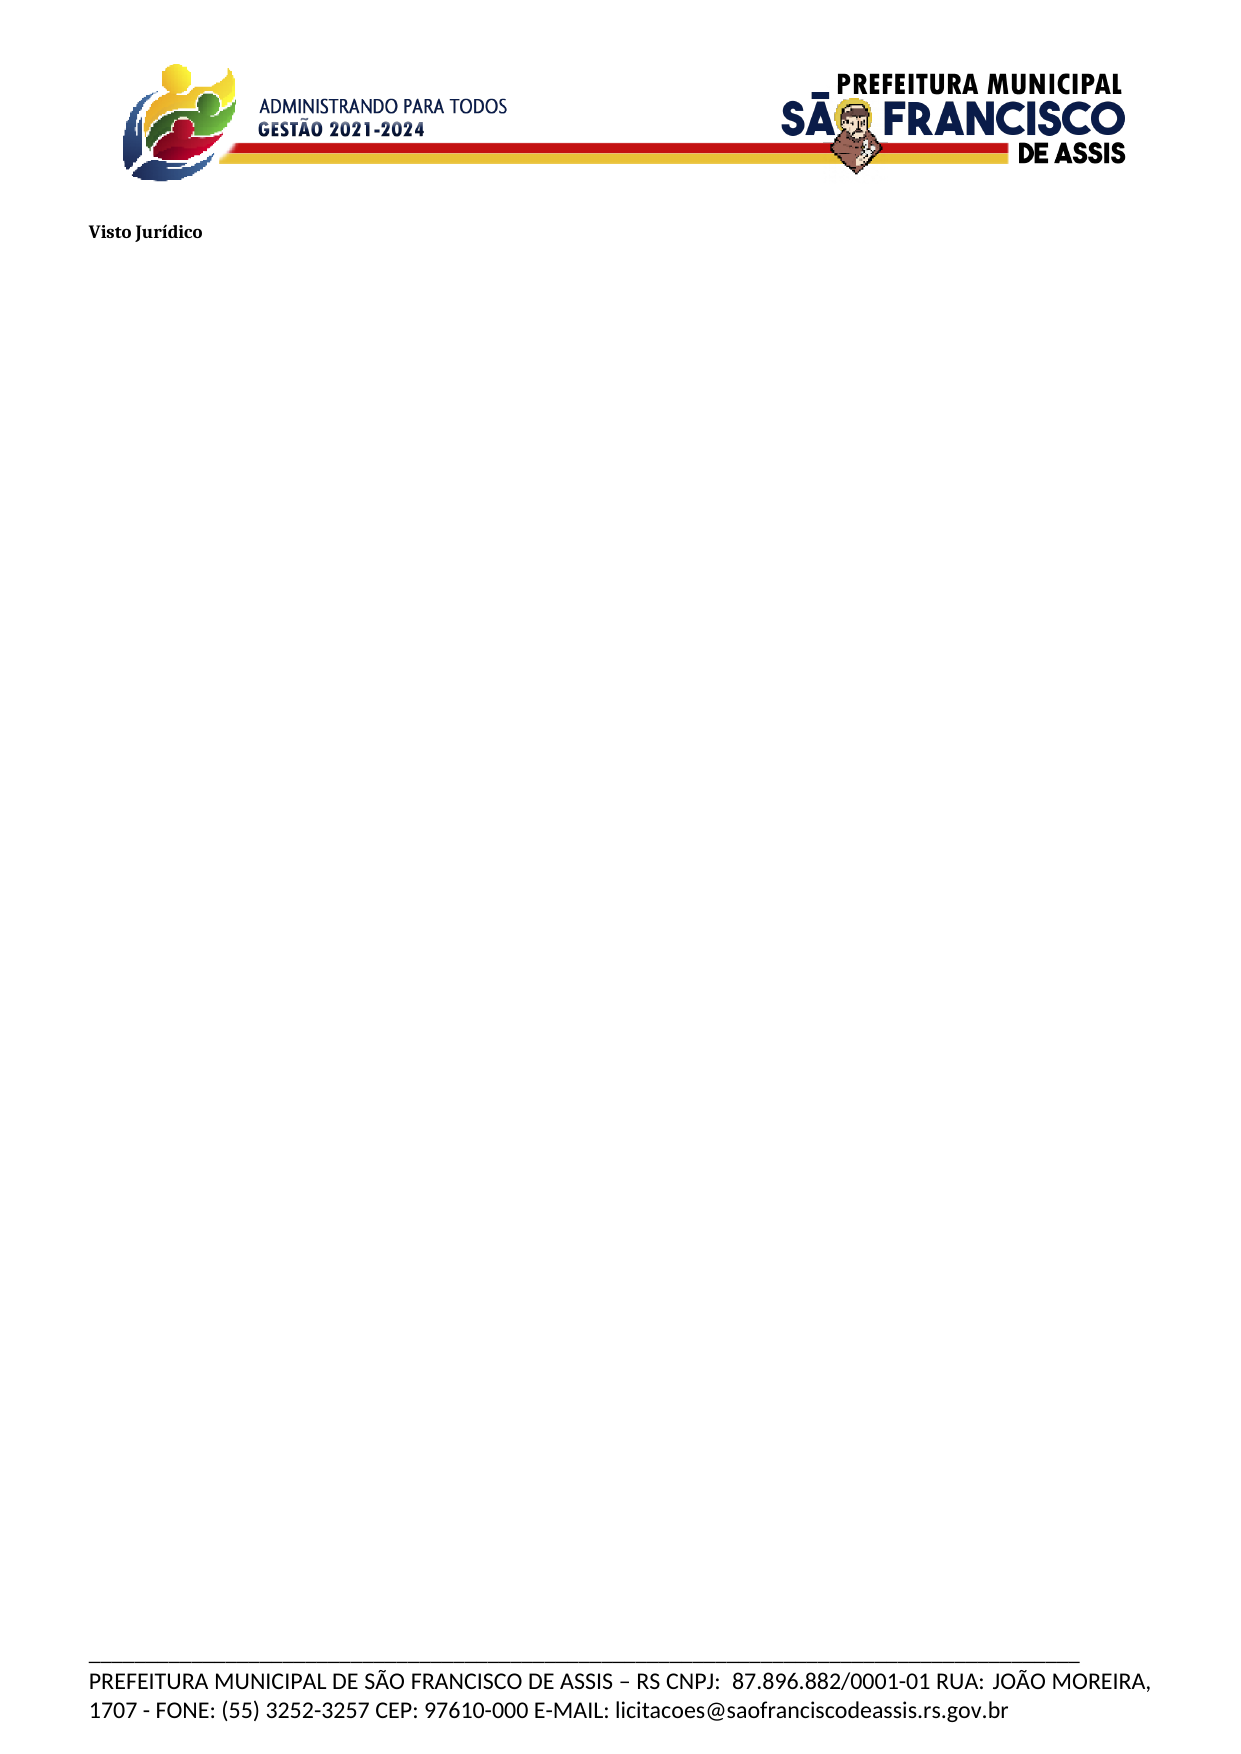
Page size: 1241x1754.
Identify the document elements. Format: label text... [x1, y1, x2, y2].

text Visto Jurídico [89, 222, 1152, 243]
